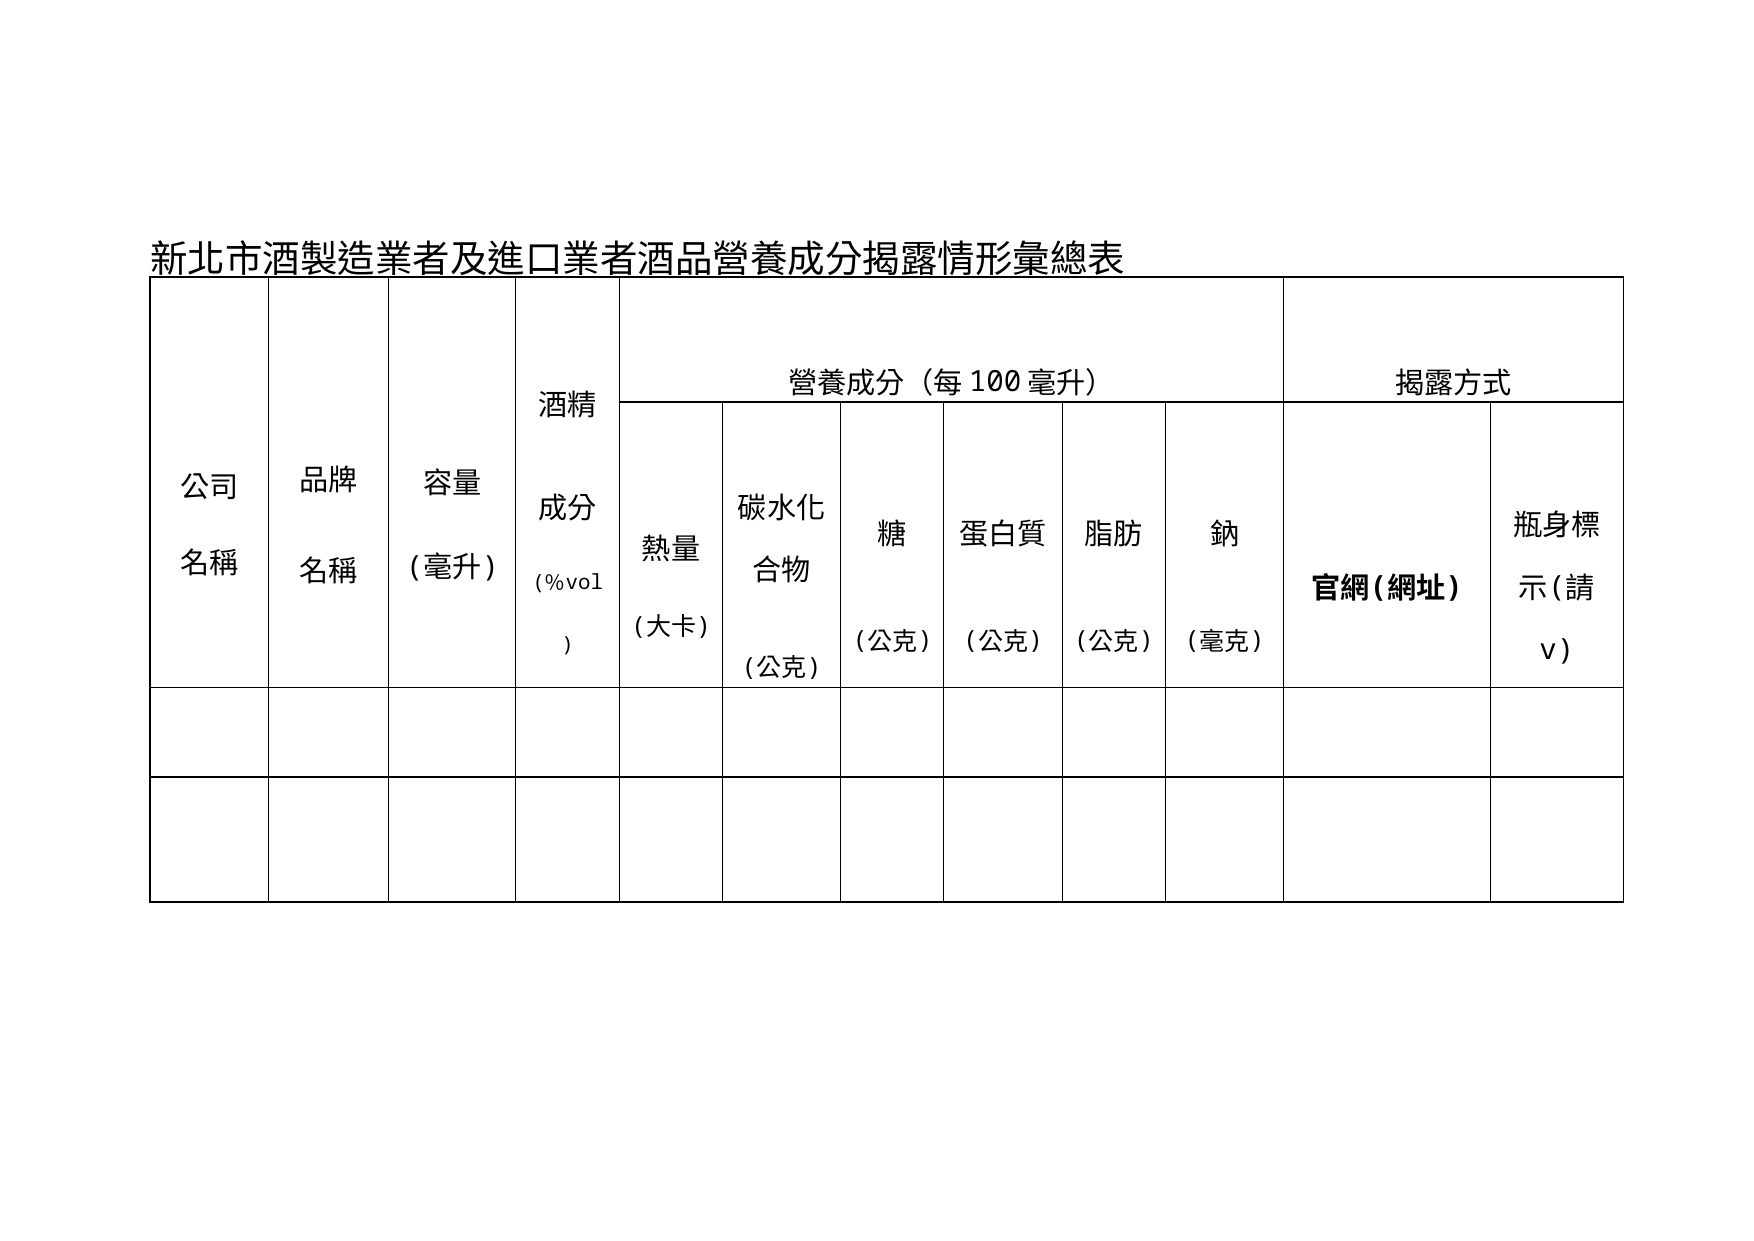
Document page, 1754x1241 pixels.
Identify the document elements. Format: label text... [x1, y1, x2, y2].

table_cell 官網(網址) [1284, 403, 1490, 687]
table_cell [1166, 688, 1283, 776]
table_header 公司 名稱 [151, 278, 268, 687]
text 新北市酒製造業者及進口業者酒品營養成分揭露情形彙總表 [150, 214, 1604, 276]
table_cell 碳水化合物 (公克) [723, 403, 840, 687]
table_cell [269, 778, 388, 901]
table_header 揭露方式 [1284, 278, 1623, 401]
table_cell 糖 (公克) [841, 403, 943, 687]
table_cell 瓶身標示(請v) [1491, 403, 1623, 687]
table_cell [1063, 688, 1165, 776]
table_cell [1284, 688, 1490, 776]
table_cell [723, 778, 840, 901]
table_cell [269, 688, 388, 776]
table_header 容量 (毫升) [389, 278, 515, 687]
table_cell [151, 688, 268, 776]
table_cell [1284, 778, 1490, 901]
table_cell [389, 778, 515, 901]
table_cell [620, 688, 722, 776]
table_cell 蛋白質 (公克) [944, 403, 1062, 687]
table_cell 鈉 (毫克) [1166, 403, 1283, 687]
table_cell [841, 688, 943, 776]
table_cell [841, 778, 943, 901]
table_cell [1491, 688, 1623, 776]
table_cell [389, 688, 515, 776]
table_cell [620, 778, 722, 901]
table_cell [1063, 778, 1165, 901]
table_cell [1166, 778, 1283, 901]
table_header 營養成分（每100毫升） [620, 278, 1283, 401]
table_cell [151, 778, 268, 901]
table_cell [723, 688, 840, 776]
table_cell [944, 688, 1062, 776]
table_cell [516, 688, 619, 776]
table_cell [944, 778, 1062, 901]
table_cell 熱量 (大卡) [620, 403, 722, 687]
table_header 酒精 成分 (％vol) [516, 278, 619, 687]
table_header 品牌 名稱 [269, 278, 388, 687]
table_cell [516, 778, 619, 901]
table_cell 脂肪 (公克) [1063, 403, 1165, 687]
table_cell [1491, 778, 1623, 901]
